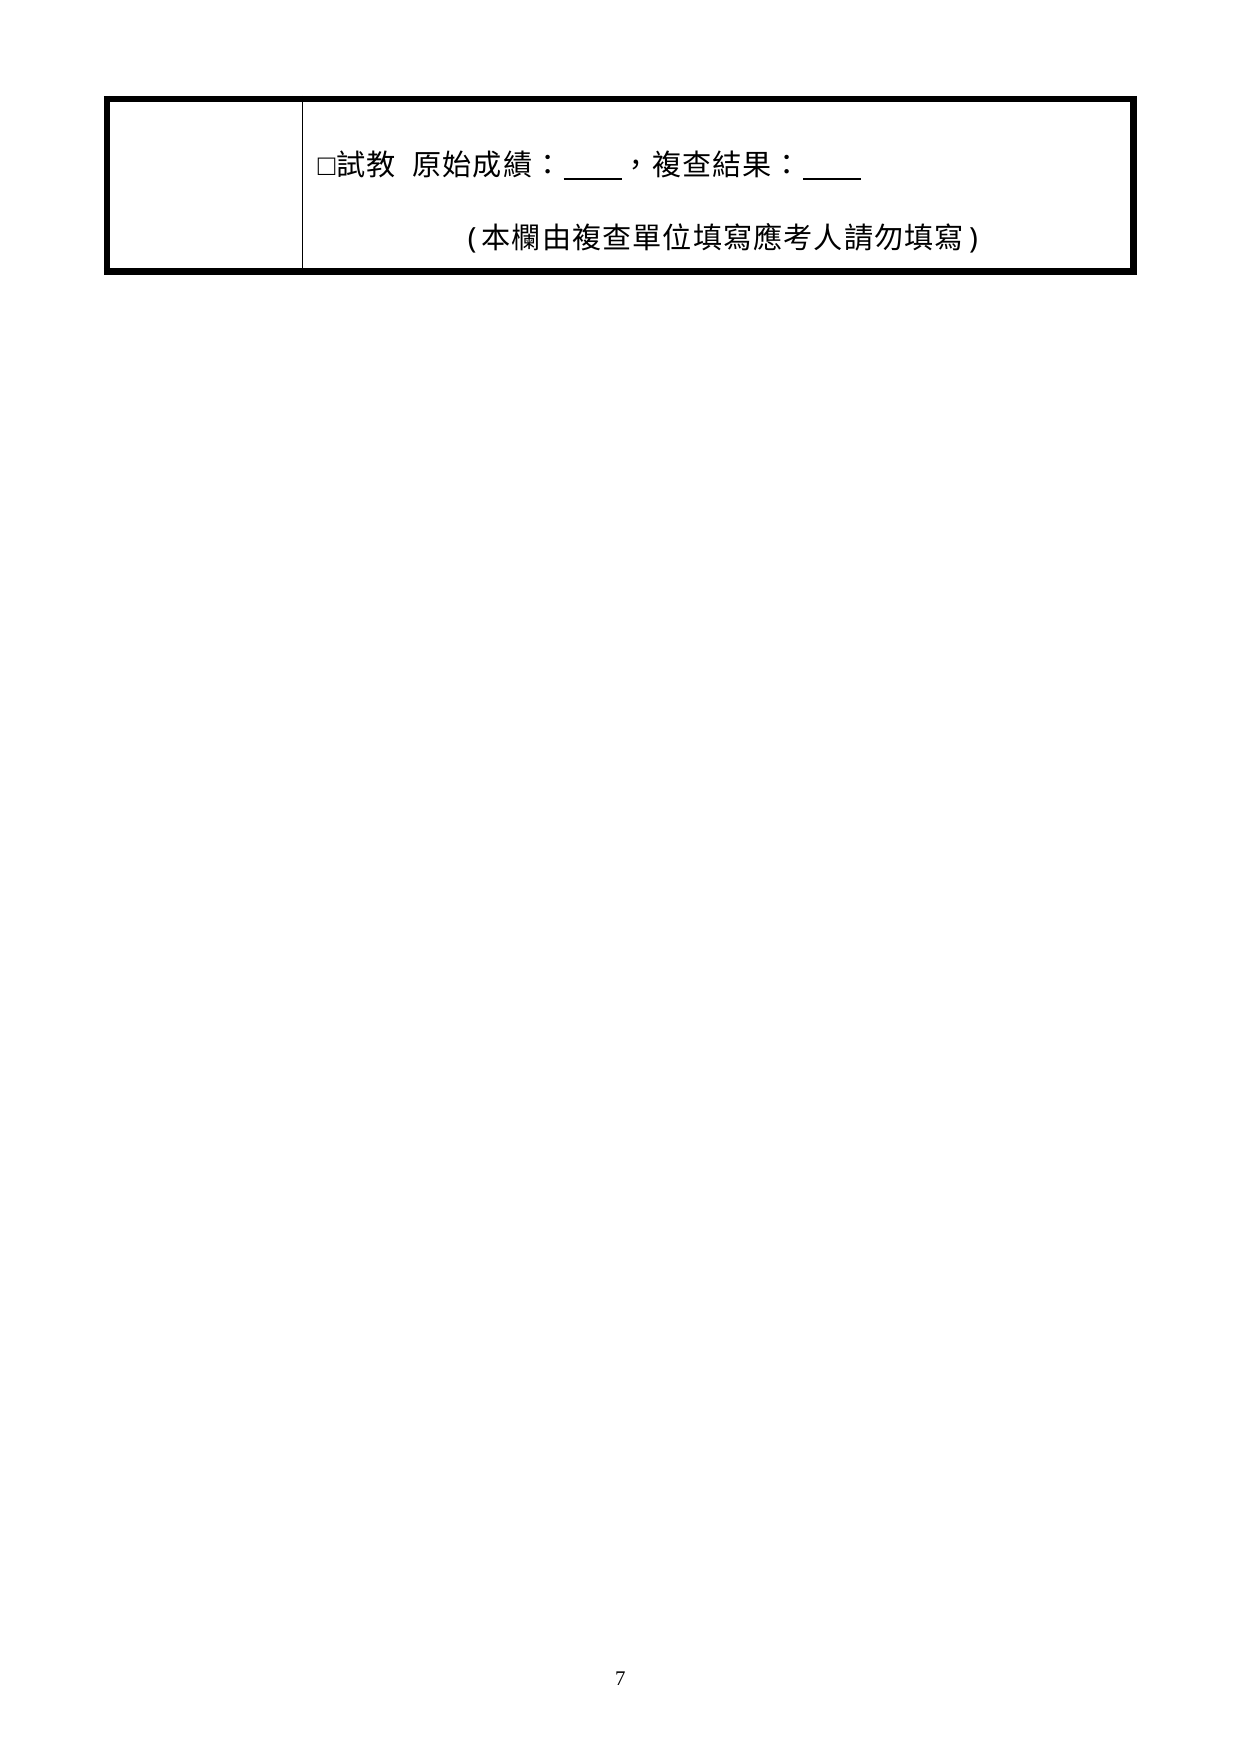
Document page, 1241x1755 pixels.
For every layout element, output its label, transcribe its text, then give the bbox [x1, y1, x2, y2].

table_cell [110, 102, 302, 268]
table_cell □試教 原始成績： ，複查結果： (本欄由複查單位填寫應考人請勿填寫) [303, 102, 1130, 268]
